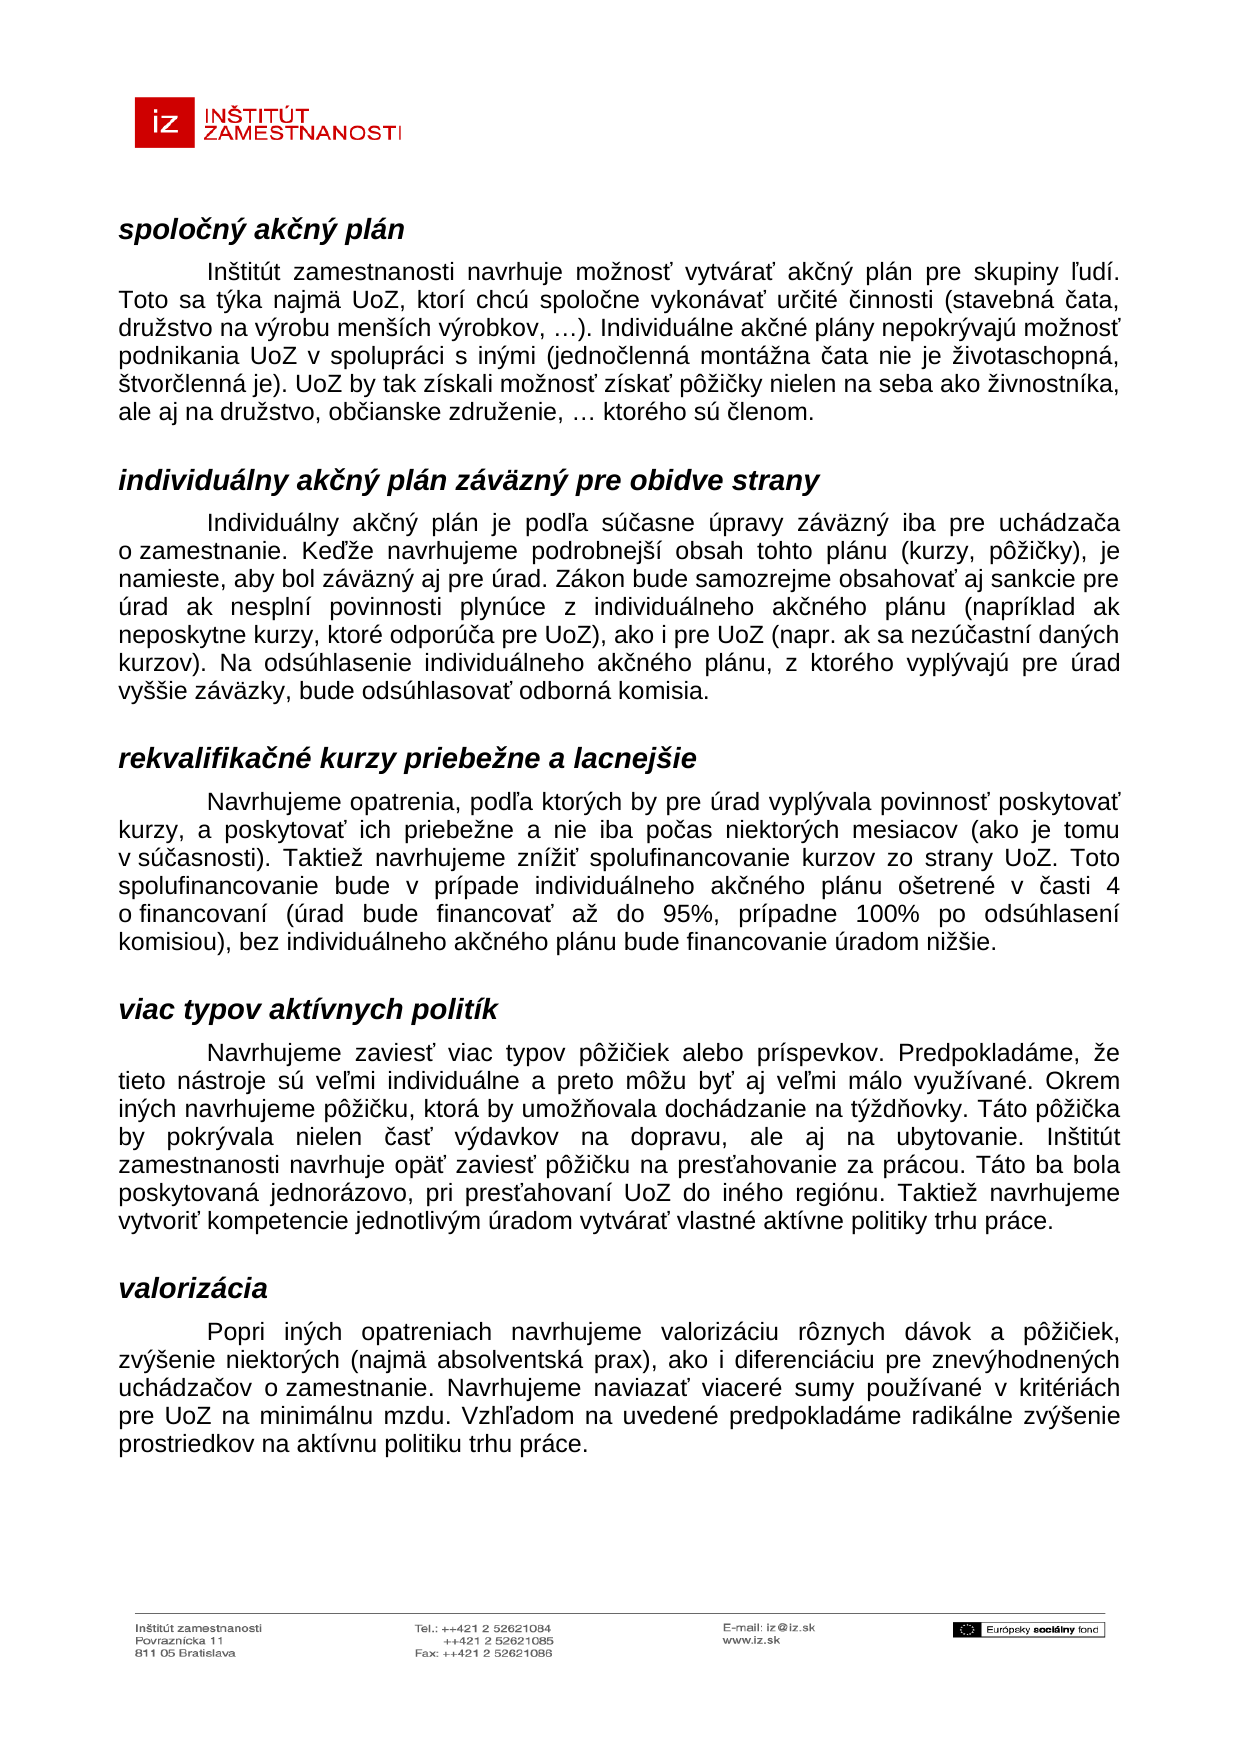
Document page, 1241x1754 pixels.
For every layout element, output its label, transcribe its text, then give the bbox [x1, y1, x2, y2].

picture [134, 1613, 1106, 1657]
subtitle spoločný akčný plán [118, 213, 1122, 246]
text Individuálny akčný plán je podľa súčasne úpravy záväzný iba pre uchádzača o zamestnanie. Keďže navrhujeme podrobnejší obsah tohto plánu (kurzy, pôžičky), je namieste, aby bol záväzný aj pre úrad. Zákon bude samozrejme obsahovať aj sankcie pre úrad ak nesplní povinnosti plynúce z individuálneho akčného plánu (napríklad ak neposkytne kurzy, ktoré odporúča pre UoZ), ako i pre UoZ (napr. ak sa nezúčastní daných kurzov). Na odsúhlasenie individuálneho akčného plánu, z ktorého vyplývajú pre úrad vyššie záväzky, bude odsúhlasovať odborná komisia. [118, 509, 1122, 705]
text Navrhujeme opatrenia, podľa ktorých by pre úrad vyplývala povinnosť poskytovať kurzy, a poskytovať ich priebežne a nie iba počas niektorých mesiacov (ako je tomu v súčasnosti). Taktiež navrhujeme znížiť spolufinancovanie kurzov zo strany UoZ. Toto spolufinancovanie bude v prípade individuálneho akčného plánu ošetrené v časti 4 o financovaní (úrad bude financovať až do 95%, prípadne 100% po odsúhlasení komisiou), bez individuálneho akčného plánu bude financovanie úradom nižšie. [118, 788, 1122, 956]
picture [134, 97, 401, 148]
text Navrhujeme zaviesť viac typov pôžičiek alebo príspevkov. Predpokladáme, že tieto nástroje sú veľmi individuálne a preto môžu byť aj veľmi málo využívané. Okrem iných navrhujeme pôžičku, ktorá by umožňovala dochádzanie na týždňovky. Táto pôžička by pokrývala nielen časť výdavkov na dopravu, ale aj na ubytovanie. Inštitút zamestnanosti navrhuje opäť zaviesť pôžičku na presťahovanie za prácou. Táto ba bola poskytovaná jednorázovo, pri presťahovaní UoZ do iného regiónu. Taktiež navrhujeme vytvoriť kompetencie jednotlivým úradom vytvárať vlastné aktívne politiky trhu práce. [118, 1038, 1122, 1235]
subtitle individuálny akčný plán záväzný pre obidve strany [118, 464, 1122, 496]
subtitle viac typov aktívnych politík [118, 993, 1122, 1026]
subtitle rekvalifikačné kurzy priebežne a lacnejšie [118, 742, 1122, 775]
subtitle valorizácia [118, 1272, 1122, 1305]
text Inštitút zamestnanosti navrhuje možnosť vytvárať akčný plán pre skupiny ľudí. Toto sa týka najmä UoZ, ktorí chcú spoločne vykonávať určité činnosti (stavebná čata, družstvo na výrobu menších výrobkov, …). Individuálne akčné plány nepokrývajú možnosť podnikania UoZ v spolupráci s inými (jednočlenná montážna čata nie je životaschopná, štvorčlenná je). UoZ by tak získali možnosť získať pôžičky nielen na seba ako živnostníka, ale aj na družstvo, občianske združenie, … ktorého sú členom. [118, 258, 1122, 426]
text Popri iných opatreniach navrhujeme valorizáciu rôznych dávok a pôžičiek, zvýšenie niektorých (najmä absolventská prax), ako i diferenciáciu pre znevýhodnených uchádzačov o zamestnanie. Navrhujeme naviazať viaceré sumy používané v kritériách pre UoZ na minimálnu mzdu. Vzhľadom na uvedené predpokladáme radikálne zvýšenie prostriedkov na aktívnu politiku trhu práce. [118, 1317, 1122, 1457]
